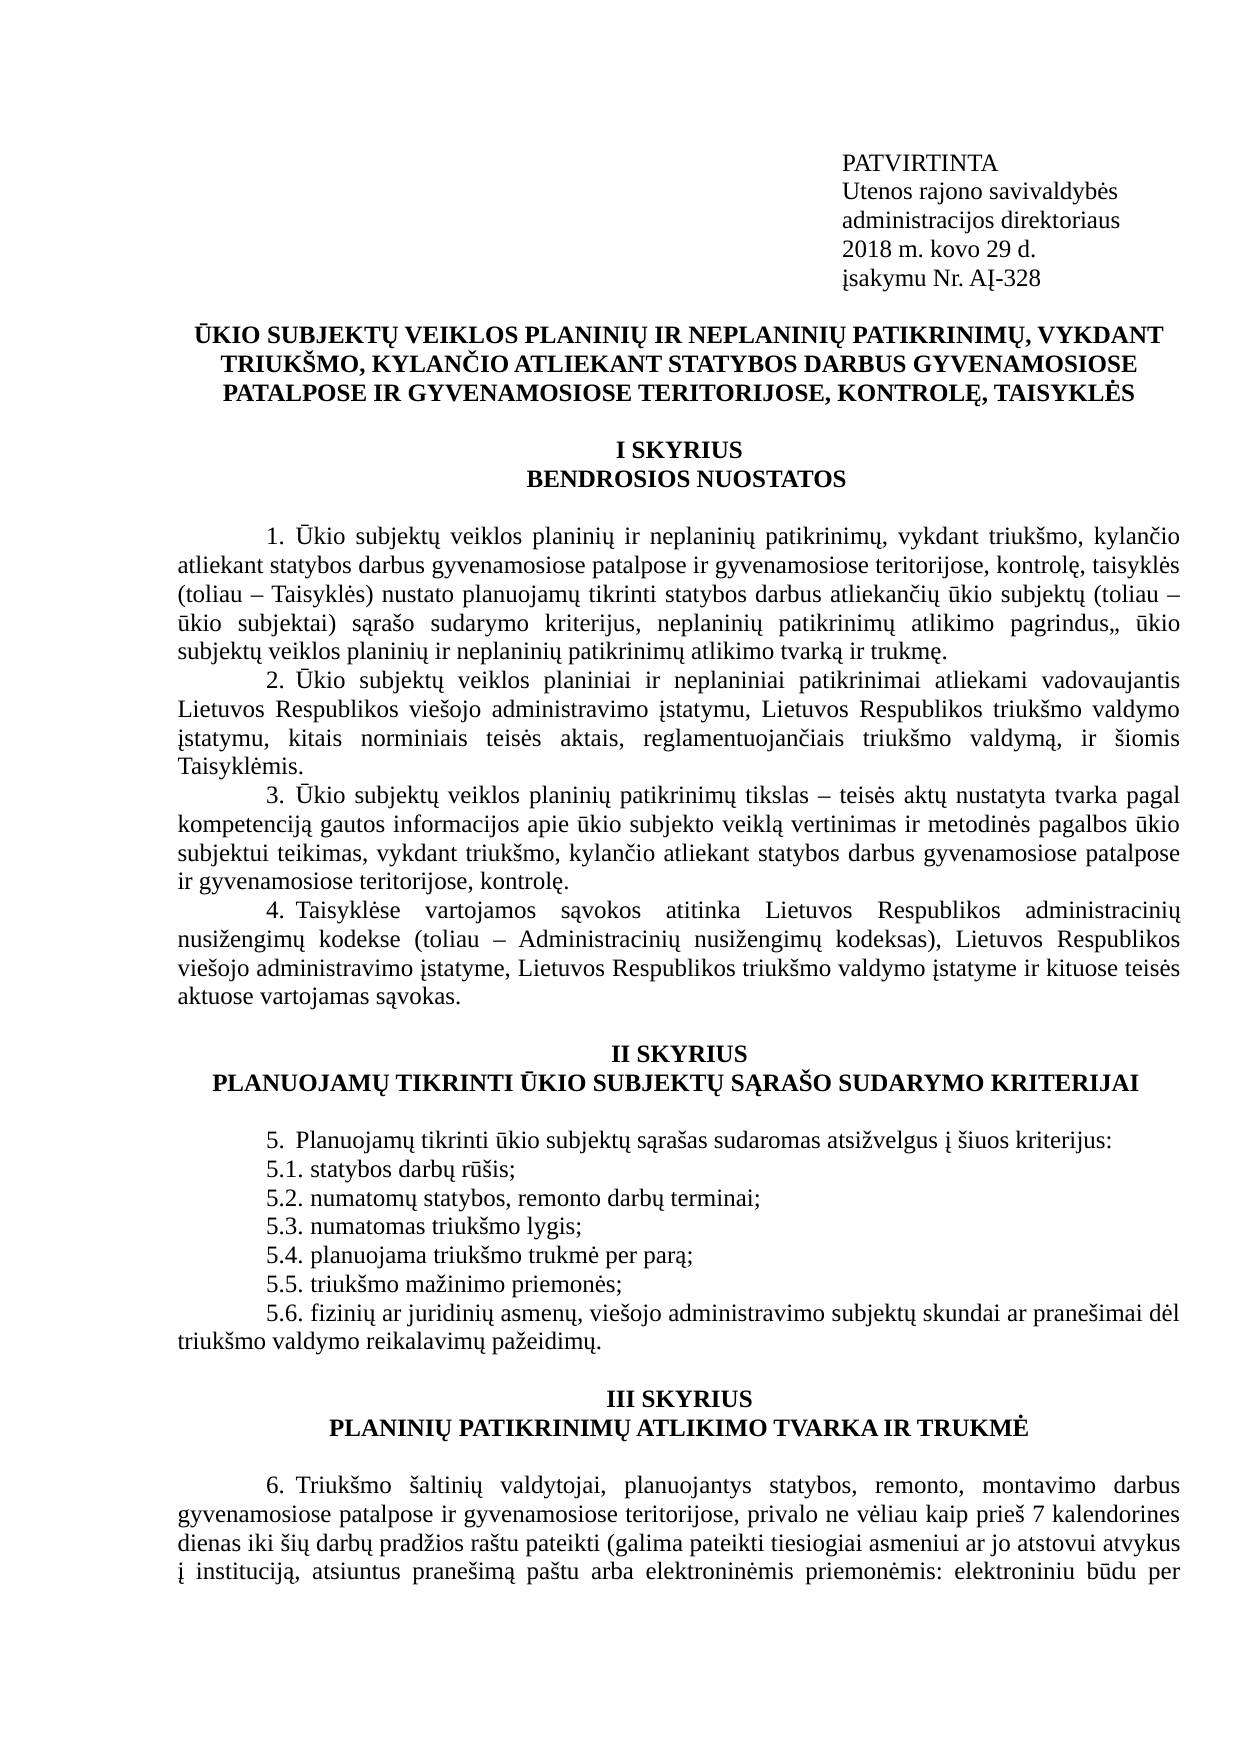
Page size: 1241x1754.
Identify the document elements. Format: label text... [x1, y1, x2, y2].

text II SKYRIUS [177, 1039, 1181, 1068]
text 4. Taisyklėse vartojamos sąvokos atitinka Lietuvos Respublikos administracinių nusižengimų kodekse (toliau – Administracinių nusižengimų kodeksas), Lietuvos Respublikos viešojo administravimo įstatyme, Lietuvos Respublikos triukšmo valdymo įstatyme ir kituose teisės aktuose vartojamas sąvokas. [177, 895, 1181, 1010]
text 5.3. numatomas triukšmo lygis; [177, 1211, 1181, 1240]
text PLANINIŲ PATIKRINIMŲ ATLIKIMO TVARKA IR TRUKMĖ [177, 1413, 1181, 1441]
text I SKYRIUS [177, 435, 1181, 464]
text 5.2. numatomų statybos, remonto darbų terminai; [177, 1183, 1181, 1211]
text 1. Ūkio subjektų veiklos planinių ir neplaninių patikrinimų, vykdant triukšmo, kylančio atliekant statybos darbus gyvenamosiose patalpose ir gyvenamosiose teritorijose, kontrolę, taisyklės (toliau – Taisyklės) nustato planuojamų tikrinti statybos darbus atliekančių ūkio subjektų (toliau – ūkio subjektai) sąrašo sudarymo kriterijus, neplaninių patikrinimų atlikimo pagrindus„ ūkio subjektų veiklos planinių ir neplaninių patikrinimų atlikimo tvarką ir trukmę. [177, 521, 1181, 665]
text 5. Planuojamų tikrinti ūkio subjektų sąrašas sudaromas atsižvelgus į šiuos kriterijus: [177, 1125, 1181, 1154]
text 6. Triukšmo šaltinių valdytojai, planuojantys statybos, remonto, montavimo darbus gyvenamosiose patalpose ir gyvenamosiose teritorijose, privalo ne vėliau kaip prieš 7 kalendorines dienas iki šių darbų pradžios raštu pateikti (galima pateikti tiesiogiai asmeniui ar jo atstovui atvykus į instituciją, atsiuntus pranešimą paštu arba elektroninėmis priemonėmis: elektroniniu būdu per [177, 1470, 1181, 1585]
text administracijos direktoriaus [842, 205, 1181, 234]
text Utenos rajono savivaldybės [842, 176, 1181, 205]
text įsakymu Nr. AĮ-328 [842, 263, 1181, 291]
text BENDROSIOS NUOSTATOS [177, 464, 1181, 493]
text PLANUOJAMŲ TIKRINTI ŪKIO SUBJEKTŲ SĄRAŠO SUDARYMO KRITERIJAI [177, 1068, 1181, 1096]
text ŪKIO SUBJEKTŲ VEIKLOS PLANINIŲ IR NEPLANINIŲ PATIKRINIMŲ, VYKDANT TRIUKŠMO, KYLANČIO ATLIEKANT STATYBOS DARBUS GYVENAMOSIOSE PATALPOSE IR GYVENAMOSIOSE TERITORIJOSE, KONTROLĘ, TAISYKLĖS [177, 320, 1181, 406]
text 2. Ūkio subjektų veiklos planiniai ir neplaniniai patikrinimai atliekami vadovaujantis Lietuvos Respublikos viešojo administravimo įstatymu, Lietuvos Respublikos triukšmo valdymo įstatymu, kitais norminiais teisės aktais, reglamentuojančiais triukšmo valdymą, ir šiomis Taisyklėmis. [177, 665, 1181, 780]
text 3. Ūkio subjektų veiklos planinių patikrinimų tikslas – teisės aktų nustatyta tvarka pagal kompetenciją gautos informacijos apie ūkio subjekto veiklą vertinimas ir metodinės pagalbos ūkio subjektui teikimas, vykdant triukšmo, kylančio atliekant statybos darbus gyvenamosiose patalpose ir gyvenamosiose teritorijose, kontrolę. [177, 780, 1181, 895]
text III SKYRIUS [177, 1384, 1181, 1413]
text 2018 m. kovo 29 d. [842, 234, 1181, 263]
text 5.1. statybos darbų rūšis; [177, 1154, 1181, 1183]
text PATVIRTINTA [842, 148, 1181, 176]
text 5.4. planuojama triukšmo trukmė per parą; [177, 1240, 1181, 1269]
text 5.5. triukšmo mažinimo priemonės; [177, 1269, 1181, 1298]
text 5.6. fizinių ar juridinių asmenų, viešojo administravimo subjektų skundai ar pranešimai dėl triukšmo valdymo reikalavimų pažeidimų. [177, 1298, 1181, 1355]
